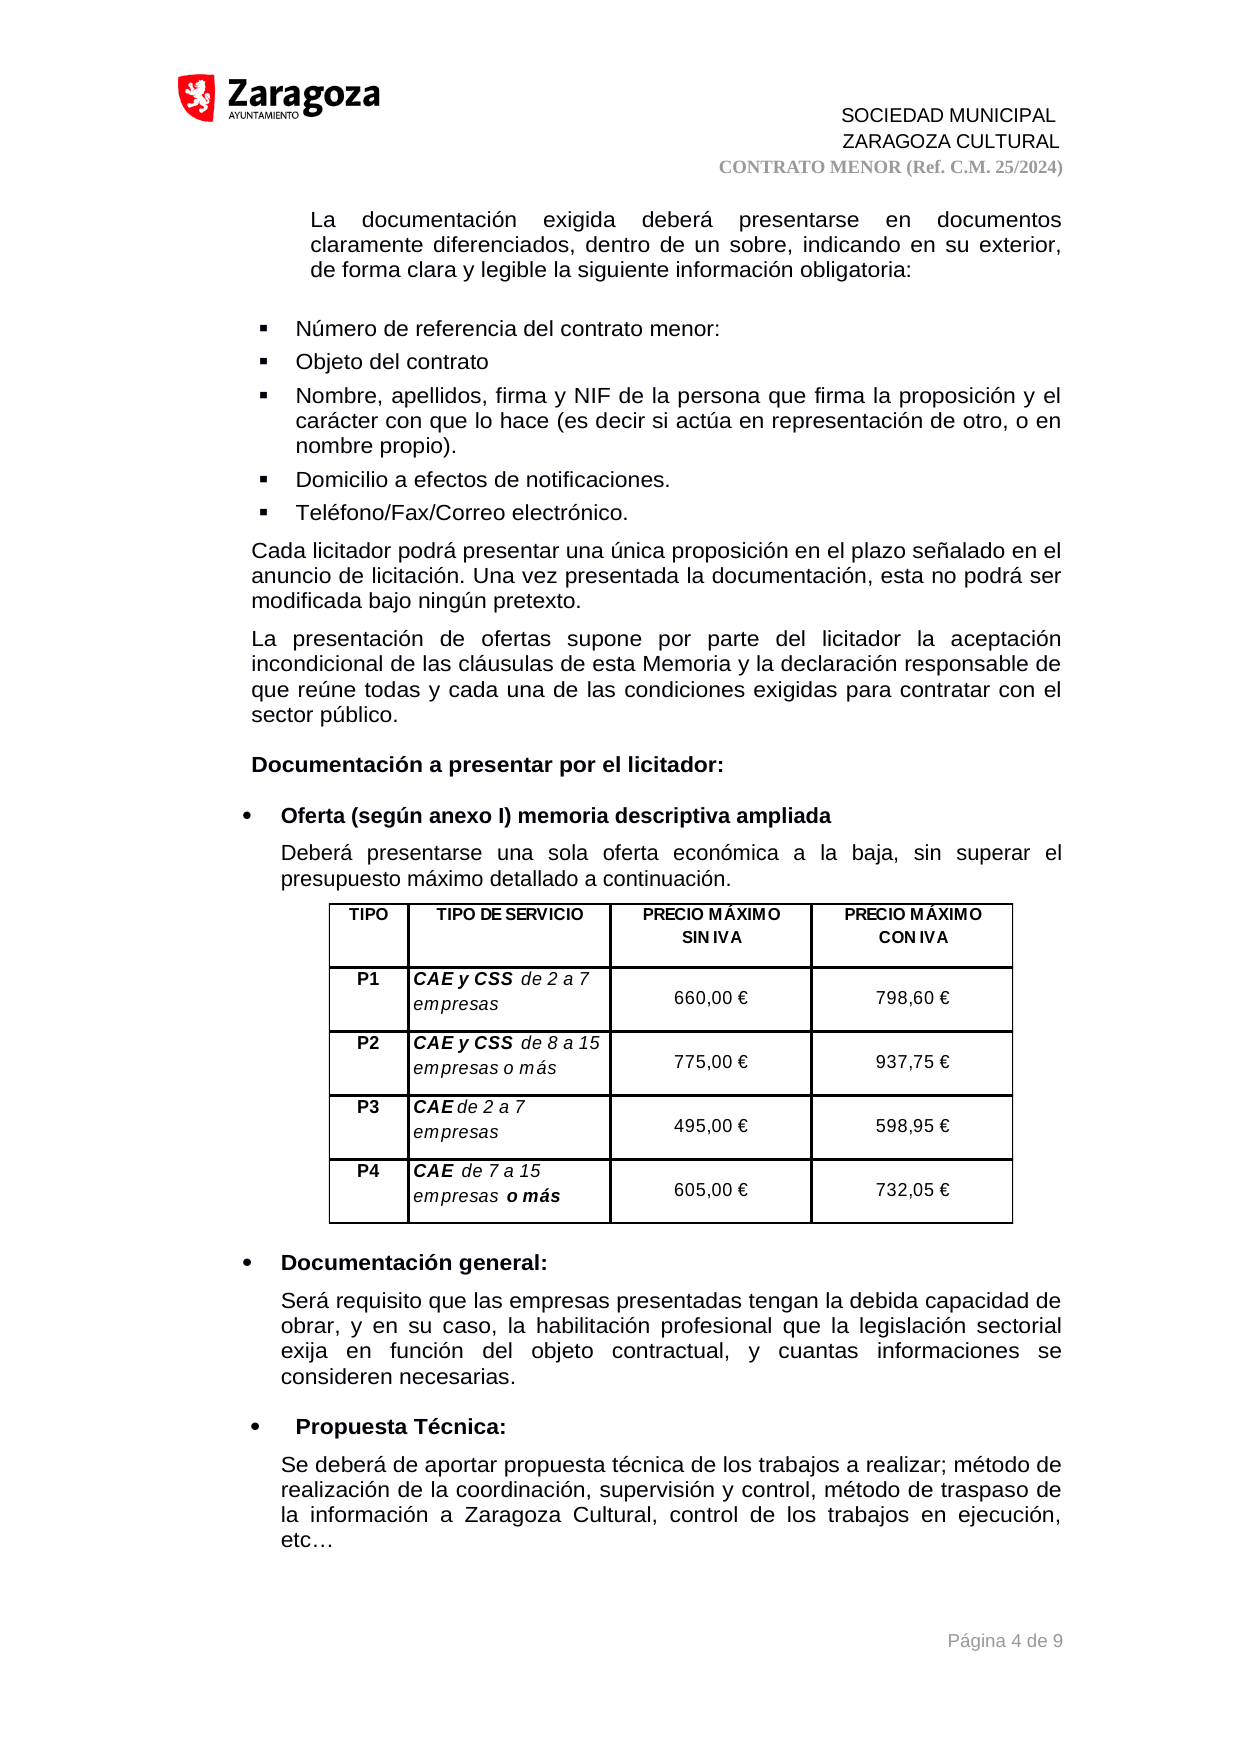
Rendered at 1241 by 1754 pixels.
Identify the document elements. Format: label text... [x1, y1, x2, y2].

list Oferta (según anexo I) memoria descriptiva ampliada [243, 802, 1063, 828]
list Teléfono/Fax/Correo electrónico. [258, 500, 1063, 525]
text La presentación de ofertas supone por parte del licitador la aceptación incondicional de las cláusulas de esta Memoria y la declaración responsable de que reúne todas y cada una de las condiciones exigidas para contratar con el sector público. [251, 626, 1063, 727]
text Cada licitador podrá presentar una única proposición en el plazo señalado en el anuncio de licitación. Una vez presentada la documentación, esta no podrá ser modificada bajo ningún pretexto. [251, 538, 1063, 613]
list Propuesta Técnica: [251, 1414, 1063, 1439]
list Deberá presentarse una sola oferta económica a la baja, sin superar el presupuesto máximo detallado a continuación. [281, 840, 1063, 891]
text La documentación exigida deberá presentarse en documentos claramente diferenciados, dentro de un sobre, indicando en su exterior, de forma clara y legible la siguiente información obligatoria: [310, 206, 1063, 282]
text Se deberá de aportar propuesta técnica de los trabajos a realizar; método de realización de la coordinación, supervisión y control, método de traspaso de la información a Zaragoza Cultural, control de los trabajos en ejecución, etc… [281, 1452, 1063, 1552]
text Documentación a presentar por el licitador: [251, 752, 1063, 777]
text Será requisito que las empresas presentadas tengan la debida capacidad de obrar, y en su caso, la habilitación profesional que la legislación sectorial exija en función del objeto contractual, y cuantas informaciones se consideren necesarias. [281, 1288, 1063, 1389]
list Nombre, apellidos, firma y NIF de la persona que firma la proposición y el carácter con que lo hace (es decir si actúa en representación de otro, o en nombre propio). [258, 383, 1063, 458]
list Número de referencia del contrato menor: [258, 316, 1063, 341]
list Objeto del contrato [258, 349, 1063, 374]
list Documentación general: [243, 1250, 1063, 1275]
list Domicilio a efectos de notificaciones. [258, 467, 1063, 492]
